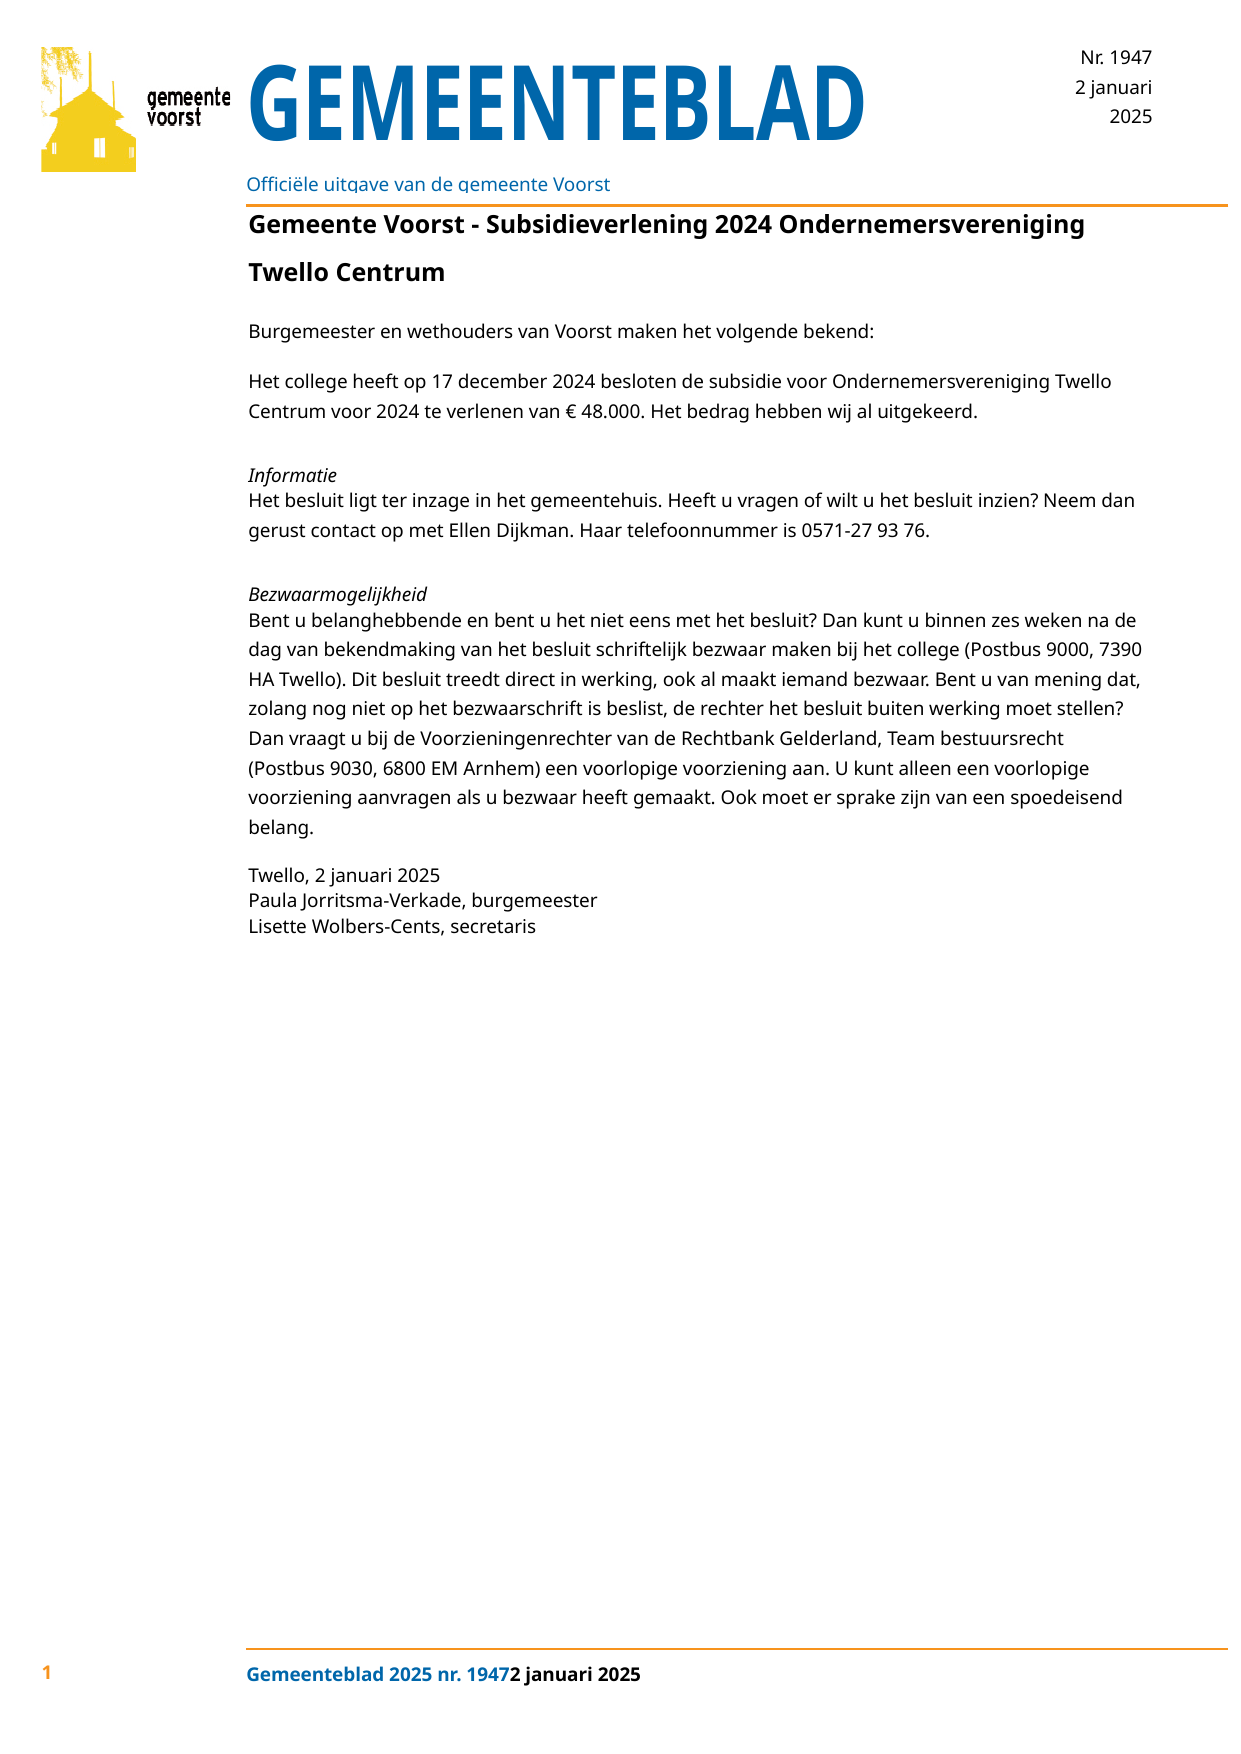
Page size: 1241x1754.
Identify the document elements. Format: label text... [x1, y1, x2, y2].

text Burgemeester en wethouders van Voorst maken het volgende bekend: [248, 318, 1152, 344]
text Het college heeft op 17 december 2024 besloten de subsidie voor Ondernemersvereniging Twello Centrum voor 2024 te verlenen van € 48.000. Het bedrag hebben wij al uitgekeerd. [248, 368, 1152, 424]
text Het besluit ligt ter inzage in het gemeentehuis. Heeft u vragen of wilt u het besluit inzien? Neem dan gerust contact op met Ellen Dijkman. Haar telefoonnummer is 0571-27 93 76. [248, 488, 1152, 543]
text Bent u belanghebbende en bent u het niet eens met het besluit? Dan kunt u binnen zes weken na de dag van bekendmaking van het besluit schriftelijk bezwaar maken bij het college (Postbus 9000, 7390 HA Twello). Dit besluit treedt direct in werking, ook al maakt iemand bezwaar. Bent u van mening dat, zolang nog niet op het bezwaarschrift is beslist, de rechter het besluit buiten werking moet stellen? Dan vraagt u bij de Voorzieningenrechter van de Rechtbank Gelderland, Team bestuursrecht (Postbus 9030, 6800 EM Arnhem) een voorlopige voorziening aan. U kunt alleen een voorlopige voorziening aanvragen als u bezwaar heeft gemaakt. Ook moet er sprake zijn van een spoedeisend belang. [248, 607, 1152, 840]
text Lisette Wolbers-Cents, secretaris [248, 913, 1152, 939]
text Paula Jorritsma-Verkade, burgemeester [248, 887, 1152, 913]
text Bezwaarmogelijkheid [248, 581, 1152, 607]
text Twello, 2 januari 2025 [248, 862, 1152, 887]
picture [41, 47, 231, 172]
text Gemeente Voorst - Subsidieverlening 2024 Ondernemersvereniging Twello Centrum [248, 207, 1152, 288]
text Informatie [248, 462, 1152, 488]
